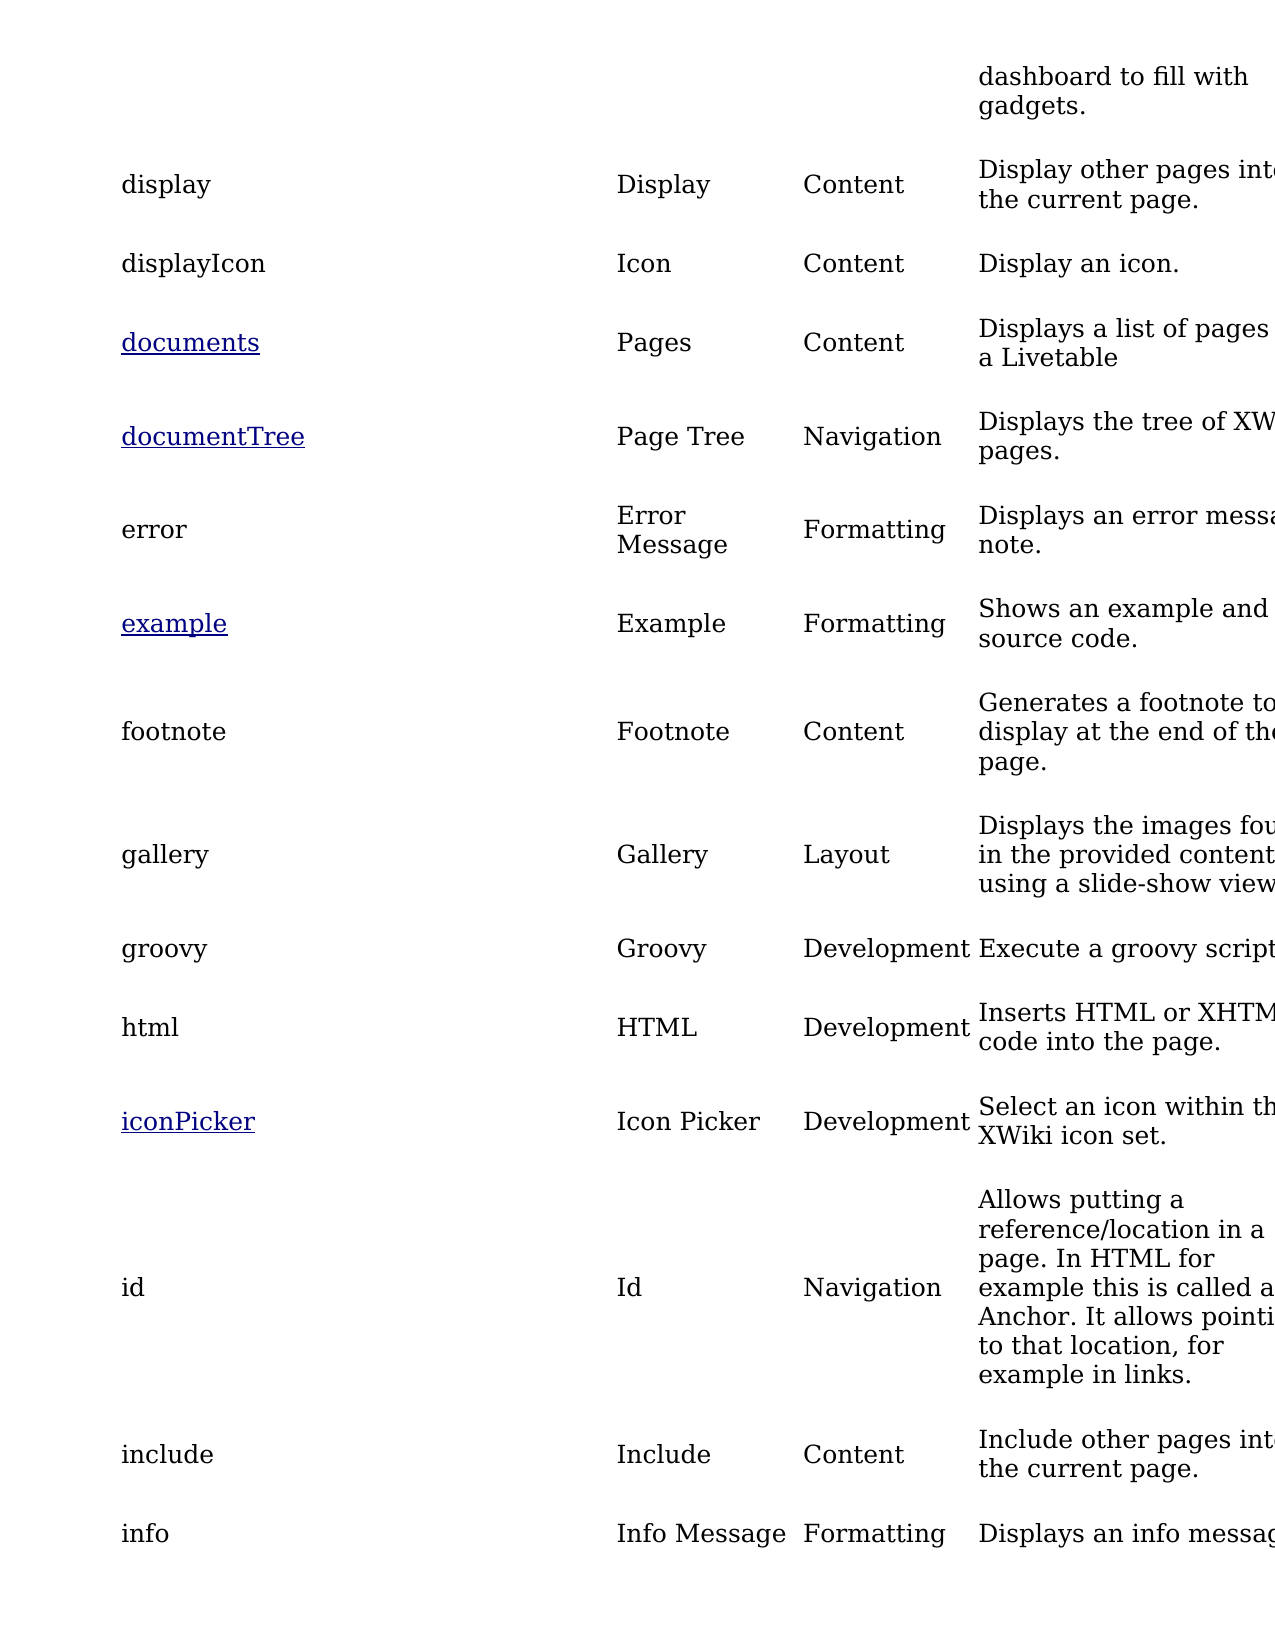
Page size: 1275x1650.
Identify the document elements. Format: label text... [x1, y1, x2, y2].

table_cell HTML [614, 996, 800, 1089]
table_cell Development [800, 996, 975, 1089]
table_cell iconPicker [118, 1089, 613, 1183]
table_cell Display other pages into the current page. [975, 153, 1275, 246]
table_cell Development [800, 931, 975, 996]
table_cell error [118, 498, 613, 592]
table_cell groovy [118, 931, 613, 996]
table_cell Shows an example and its source code. [975, 592, 1275, 685]
table_cell Displays the tree of XWiki pages. [975, 405, 1275, 498]
table_cell [614, 59, 800, 153]
table_cell display [118, 153, 613, 246]
table_cell Pages [614, 311, 800, 404]
table_cell Content [800, 1422, 975, 1516]
table_cell Info Message [614, 1516, 800, 1580]
table_cell Content [800, 246, 975, 311]
table_cell Displays a list of pages in a Livetable [975, 311, 1275, 404]
table_cell info [118, 1516, 613, 1580]
table_cell Groovy [614, 931, 800, 996]
table_cell include [118, 1422, 613, 1516]
table_cell displayIcon [118, 246, 613, 311]
table_cell Content [800, 685, 975, 808]
table_cell Allows putting a reference/location in a page. In HTML for example this is called an Anchor. It allows pointing to that location, for example in links. [975, 1183, 1275, 1422]
table_cell Include [614, 1422, 800, 1516]
table_cell Icon Picker [614, 1089, 800, 1183]
table_cell Gallery [614, 808, 800, 931]
table_cell Development [800, 1089, 975, 1183]
table_cell Layout [800, 808, 975, 931]
table_cell Select an icon within the XWiki icon set. [975, 1089, 1275, 1183]
table_cell Icon [614, 246, 800, 311]
table_cell footnote [118, 685, 613, 808]
table_cell dashboard to fill with gadgets. [975, 59, 1275, 153]
table_cell Display [614, 153, 800, 246]
table_cell [118, 59, 613, 153]
table_cell Formatting [800, 498, 975, 592]
table_cell [800, 59, 975, 153]
table_cell Execute a groovy script. [975, 931, 1275, 996]
table_cell Error Message [614, 498, 800, 592]
table_cell Navigation [800, 405, 975, 498]
table_cell documents [118, 311, 613, 404]
table_cell Include other pages into the current page. [975, 1422, 1275, 1516]
table_cell id [118, 1183, 613, 1422]
table_cell gallery [118, 808, 613, 931]
table_cell html [118, 996, 613, 1089]
table_cell documentTree [118, 405, 613, 498]
table_cell Generates a footnote to display at the end of the page. [975, 685, 1275, 808]
table_cell Inserts HTML or XHTML code into the page. [975, 996, 1275, 1089]
table_cell example [118, 592, 613, 685]
table_cell Content [800, 311, 975, 404]
table_cell Displays the images found in the provided content using a slide-show view. [975, 808, 1275, 931]
table_cell Displays an error message note. [975, 498, 1275, 592]
table_cell Displays an info message note. [975, 1516, 1275, 1580]
table_cell Navigation [800, 1183, 975, 1422]
table_cell Display an icon. [975, 246, 1275, 311]
table_cell Footnote [614, 685, 800, 808]
table_cell Formatting [800, 1516, 975, 1580]
table_cell Example [614, 592, 800, 685]
table_cell Content [800, 153, 975, 246]
table_cell Id [614, 1183, 800, 1422]
table_cell Page Tree [614, 405, 800, 498]
table_cell Formatting [800, 592, 975, 685]
